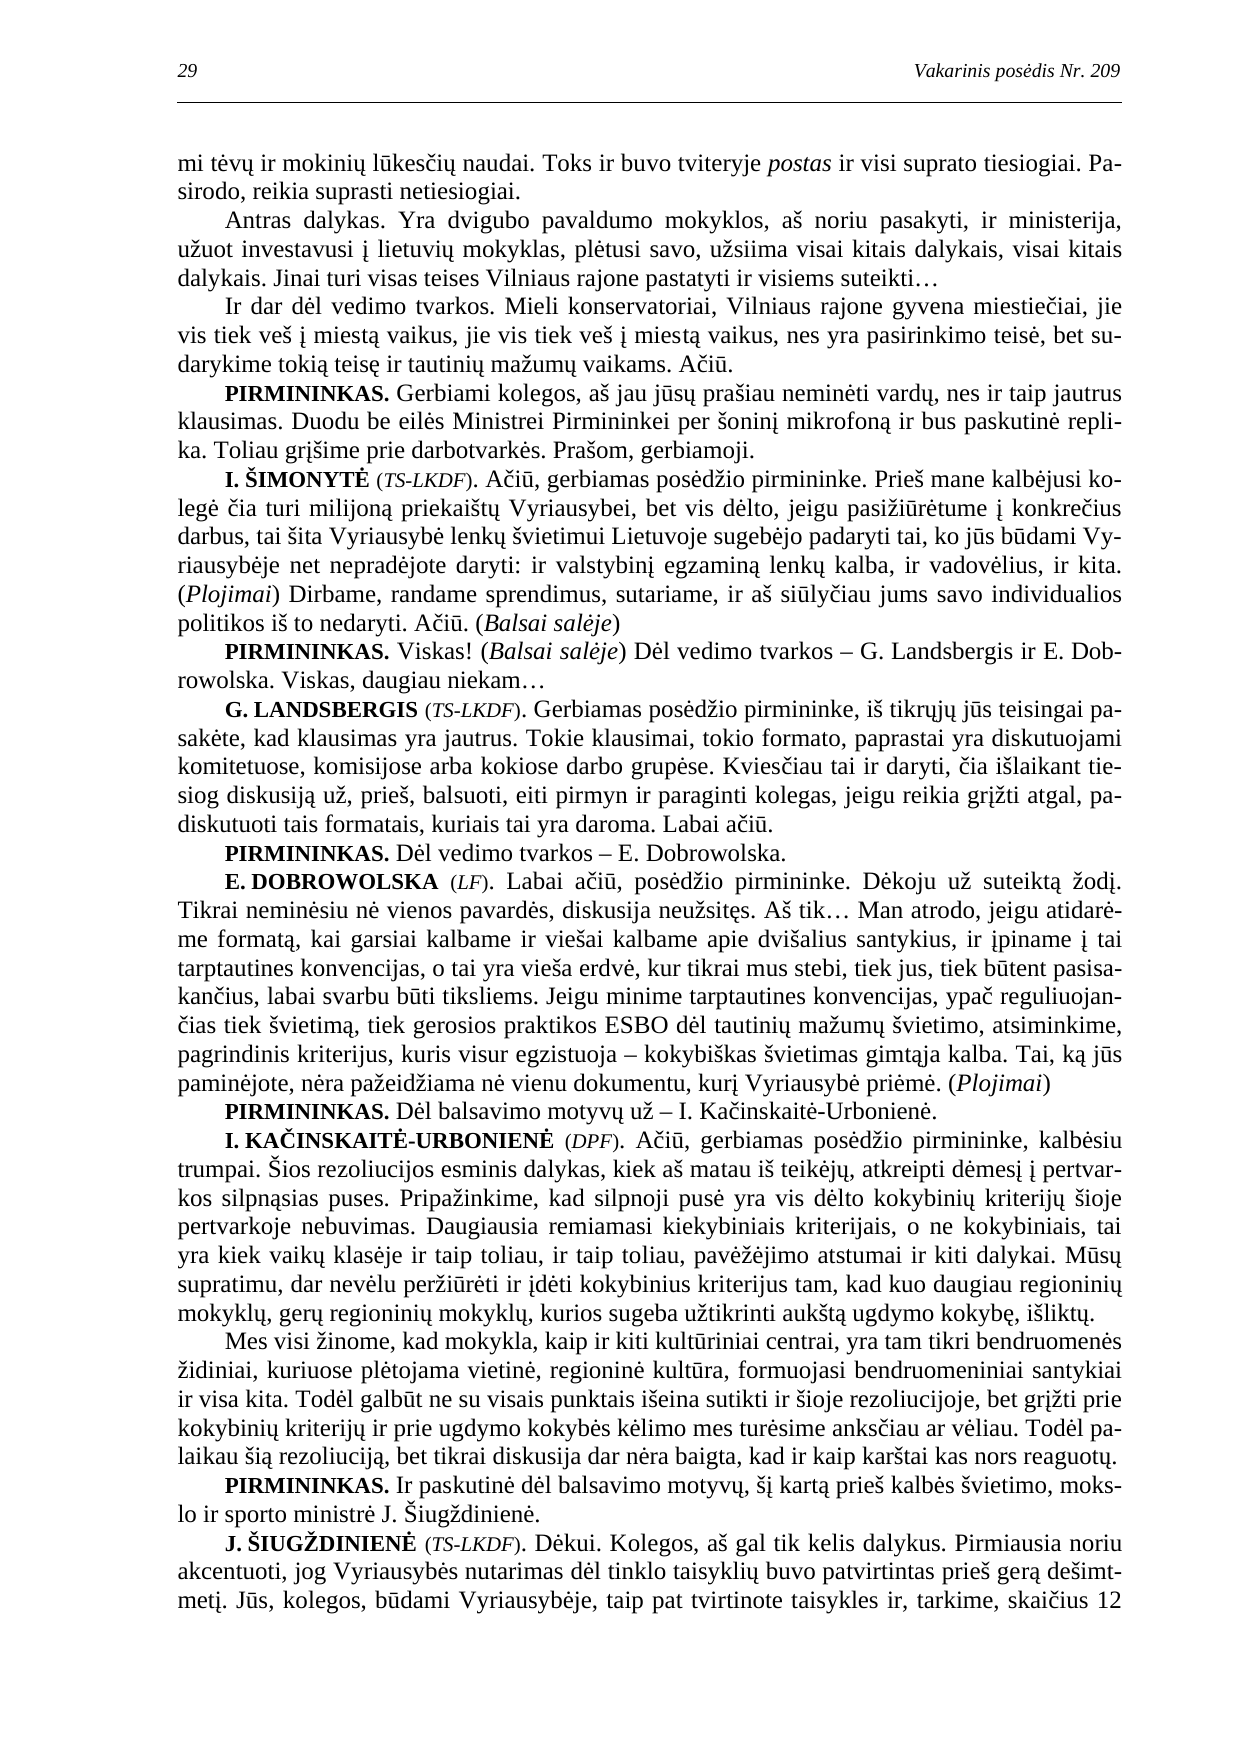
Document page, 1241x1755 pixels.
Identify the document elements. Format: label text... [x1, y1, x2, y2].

text Ant­ras da­ly­kas. Yra dvi­gu­bo pa­val­du­mo mo­kyk­los, aš no­riu pa­sa­ky­ti, ir mi­nis­te­ri­ja, užuot in­ves­ta­vu­si į lie­tu­vių mo­kyk­las, plė­tusi sa­vo, už­si­i­ma vi­sai ki­tais da­ly­kais, vi­sai ki­tais da­ly­kais. Ji­nai tu­ri vi­sas tei­ses Vil­niaus ra­jo­ne pa­sta­ty­ti ir vi­siems su­teik­ti… [177, 205, 1122, 291]
text mi tė­vų ir mo­ki­nių lū­kes­čių nau­dai. Toks ir bu­vo tvi­te­ry­je pos­tas ir vi­si su­pra­to tie­sio­giai. Pa­si­ro­do, rei­kia su­pras­ti ne­tie­sio­giai. [177, 148, 1122, 205]
text E. DOBROWOLSKA (LF). La­bai ačiū, po­sė­džio pir­mi­nin­ke. Dė­ko­ju už su­teik­tą žo­dį. Tik­rai ne­mi­nė­siu nė vie­nos pa­var­dės, dis­ku­si­ja ne­už­si­tęs. Aš tik… Man at­ro­do, jei­gu ati­da­rė­me for­ma­tą, kai gar­siai kal­ba­me ir vie­šai kal­ba­me apie dvi­ša­lius san­ty­kius, ir įpi­na­me į tai tarp­tau­ti­nes kon­ven­ci­jas, o tai yra vie­ša erd­vė, kur tik­rai mus ste­bi, tiek jus, tiek bū­tent pa­si­sa­kan­čius, la­bai svar­bu bū­ti tiks­liems. Jei­gu mi­ni­me tarp­tau­ti­nes kon­ven­ci­jas, ypač re­gu­liuo­jan­čias tiek švie­ti­mą, tiek ge­ro­sios prak­ti­kos ESBO dėl tau­ti­nių ma­žu­mų švie­ti­mo, at­si­min­ki­me, pa­grin­di­nis kri­te­ri­jus, ku­ris vi­sur eg­zis­tuo­ja – ko­ky­biš­kas švie­ti­mas gim­tą­ja kal­ba. Tai, ką jūs pa­mi­nė­jo­te, nė­ra pa­žei­džia­ma nė vie­nu do­ku­men­tu, ku­rį Vy­riau­sy­bė pri­ėmė. (Plo­ji­mai) [177, 866, 1122, 1096]
text Ir dar dėl ve­di­mo tvar­kos. Mie­li kon­ser­va­to­riai, Vil­niaus ra­jo­ne gy­ve­na mies­tie­čiai, jie vis tiek veš į mies­tą vai­kus, jie vis tiek veš į mies­tą vai­kus, nes yra pa­si­rin­ki­mo tei­sė, bet su­da­ry­ki­me to­kią tei­sę ir tau­ti­nių ma­žu­mų vai­kams. Ačiū. [177, 291, 1122, 378]
text J. ŠIUGŽDINIENĖ (TS-LKDF). Dė­kui. Ko­le­gos, aš gal tik ke­lis da­ly­kus. Pir­miau­sia no­riu ak­cen­tuo­ti, jog Vy­riau­sy­bės nu­ta­ri­mas dėl tin­klo tai­syk­lių bu­vo pa­tvir­tin­tas prieš ge­rą de­šim­t­me­tį. Jūs, ko­le­gos, bū­da­mi Vy­riau­sy­bė­je, taip pat tvir­ti­no­te tai­syk­les ir, tar­ki­me, skai­čius 12 [177, 1528, 1122, 1614]
text G. LANDSBERGIS (TS-LKDF). Ger­bia­mas po­sė­džio pir­mi­nin­ke, iš tik­rų­jų jūs tei­sin­gai pa­sa­kė­te, kad klau­si­mas yra jaut­rus. To­kie klau­si­mai, to­kio for­ma­to, pa­pras­tai yra dis­ku­tuo­ja­mi ko­mi­te­tuo­se, ko­mi­si­jo­se ar­ba ko­kio­se dar­bo gru­pė­se. Kvies­čiau tai ir da­ry­ti, čia iš­lai­kant tie­siog dis­ku­si­ją už, prieš, bal­suo­ti, ei­ti pir­myn ir pa­ra­gin­ti ko­le­gas, jei­gu rei­kia grįž­ti at­gal, pa­dis­ku­tuo­ti tais for­ma­tais, ku­riais tai yra da­ro­ma. La­bai ačiū. [177, 694, 1122, 838]
text PIRMININKAS. Dėl bal­sa­vi­mo mo­ty­vų už – I. Ka­čins­kai­tė-Ur­bo­nie­nė. [177, 1096, 1122, 1125]
text I. KAČINSKAITĖ-URBONIENĖ (DPF). Ačiū, ger­bia­mas po­sė­džio pir­mi­nin­ke, kal­bė­siu trum­pai. Šios re­zo­liu­ci­jos es­mi­nis da­ly­kas, kiek aš ma­tau iš tei­kė­jų, at­kreip­ti dė­me­sį į per­tvar­kos sil­pną­sias pu­ses. Pri­pa­žin­ki­me, kad sil­pno­ji pu­sė yra vis dėl­to ko­ky­bi­nių kri­te­ri­jų šio­je per­tvar­ko­je ne­bu­vi­mas. Dau­giau­sia re­mia­ma­si kie­ky­bi­niais kri­te­ri­jais, o ne ko­ky­bi­niais, tai yra kiek vai­kų kla­sė­je ir taip to­liau, ir taip to­liau, pa­vė­žė­ji­mo at­stu­mai ir ki­ti da­ly­kai. Mū­sų su­pra­ti­mu, dar ne­vė­lu per­žiū­rė­ti ir įdė­ti ko­ky­bi­nius kri­te­ri­jus tam, kad kuo dau­giau re­gio­ni­nių mo­kyk­lų, ge­rų re­gio­ni­nių mo­kyk­lų, ku­rios su­ge­ba už­tik­rin­ti aukš­tą ug­dy­mo ko­ky­bę, iš­lik­tų. [177, 1125, 1122, 1326]
text PIRMININKAS. Dėl ve­di­mo tvar­kos – E. Dob­ro­wols­ka. [177, 838, 1122, 866]
text Mes vi­si ži­no­me, kad mo­kyk­la, kaip ir ki­ti kul­tū­ri­niai cen­trai, yra tam tik­ri ben­druo­me­nės ži­di­niai, ku­riuo­se plė­to­ja­ma vie­ti­nė, re­gio­ni­nė kul­tū­ra, for­muo­ja­si ben­druo­me­ni­niai san­ty­kiai ir vi­sa ki­ta. To­dėl gal­būt ne su vi­sais punk­tais iš­ei­na su­tik­ti ir šio­je re­zo­liu­ci­jo­je, bet grįž­ti prie ko­ky­bi­nių kri­te­ri­jų ir prie ug­dy­mo ko­ky­bės kė­li­mo mes tu­rė­si­me anks­čiau ar vė­liau. To­dėl pa­lai­kau šią re­zo­liu­ci­ją, bet tik­rai dis­ku­si­ja dar nė­ra baig­ta, kad ir kaip karš­tai kas nors re­a­guo­tų. [177, 1326, 1122, 1470]
text PIRMININKAS. Ir pas­ku­ti­nė dėl bal­sa­vi­mo mo­ty­vų, šį kar­tą prieš kal­bės švie­ti­mo, moks­lo ir spor­to mi­nist­rė J. Šiugž­di­nie­nė. [177, 1470, 1122, 1528]
text PIRMININKAS. Vis­kas! (Bal­sai sa­lė­je) Dėl ve­di­mo tvar­kos – G. Land­sber­gis ir E. Dob­ro­wols­ka. Vis­kas, dau­giau nie­kam… [177, 636, 1122, 694]
text PIRMININKAS. Ger­bia­mi ko­le­gos, aš jau jū­sų pra­šiau ne­mi­nė­ti var­dų, nes ir taip jaut­rus klau­si­mas. Duo­du be ei­lės Mi­nist­rei Pir­mi­nin­kei per šo­ni­nį mik­ro­fo­ną ir bus pas­ku­ti­nė re­pli­ka. To­liau grį­ši­me prie dar­bo­tvarkės. Pra­šom, ger­bia­mo­ji. [177, 378, 1122, 464]
text I. ŠIMONYTĖ (TS-LKDF). Ačiū, ger­bia­mas po­sė­džio pir­mi­nin­ke. Prieš ma­ne kal­bė­ju­si ko­le­gė čia tu­ri mi­li­jo­ną prie­kaiš­tų Vy­riau­sy­bei, bet vis dėl­to, jei­gu pa­si­žiū­rė­tu­me į kon­kre­čius dar­bus, tai ši­ta Vy­riau­sy­bė len­kų švie­ti­mui Lie­tu­vo­je su­ge­bė­jo pa­da­ry­ti tai, ko jūs bū­da­mi Vy­riau­sy­bė­je net ne­pra­dė­jo­te da­ry­ti: ir vals­ty­bi­nį eg­za­mi­ną len­kų kal­ba, ir va­do­vė­lius, ir ki­ta. (Plo­ji­mai) Dir­ba­me, ran­da­me spren­di­mus, su­ta­ria­me, ir aš siū­ly­čiau jums sa­vo in­di­vi­du­a­lios po­li­ti­kos iš to ne­da­ry­ti. Ačiū. (Bal­sai sa­lė­je) [177, 464, 1122, 636]
